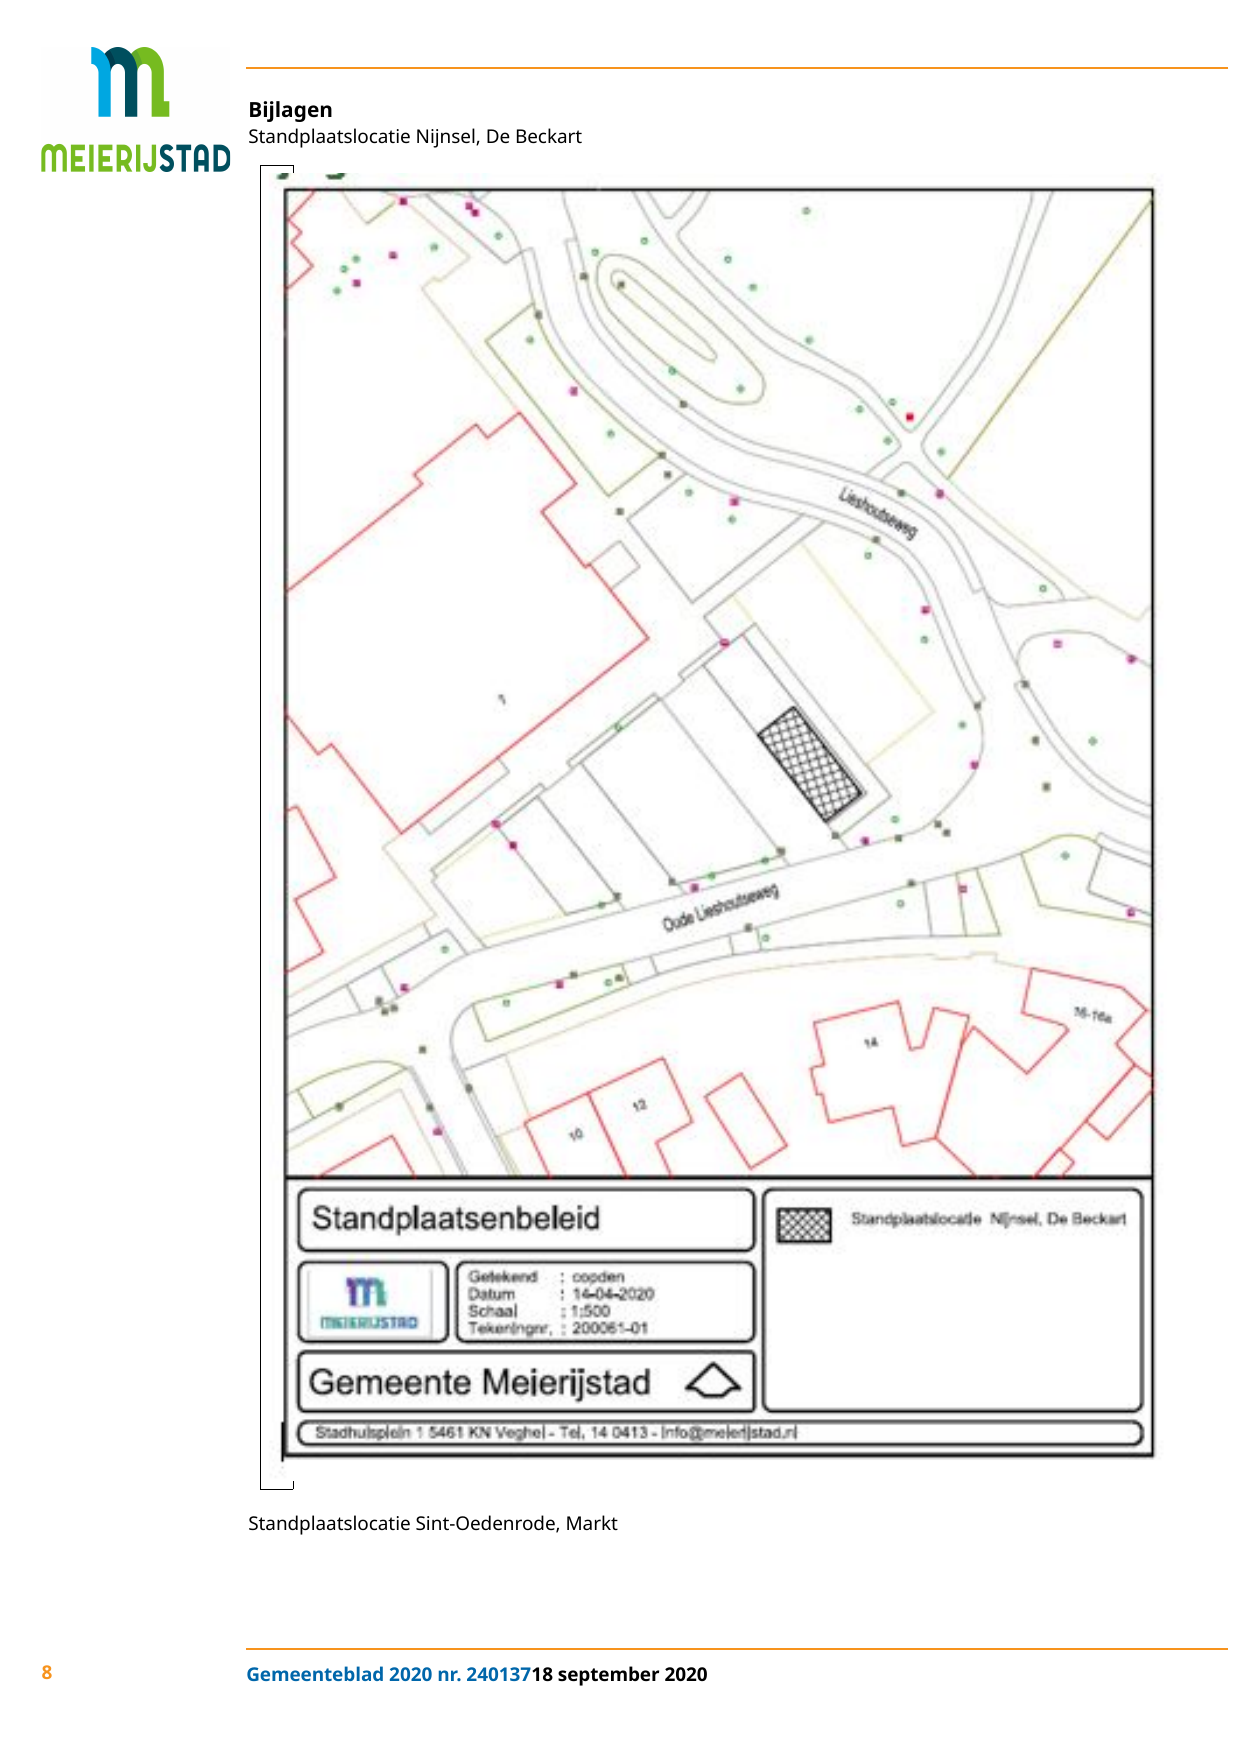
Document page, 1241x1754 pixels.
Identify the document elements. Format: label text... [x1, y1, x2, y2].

picture [41, 47, 231, 172]
text Standplaatslocatie Nijnsel, De Beckart [248, 123, 1152, 149]
text Standplaatslocatie Sint-Oedenrode, Markt [248, 1511, 1152, 1536]
picture [268, 173, 1173, 1481]
text Bijlagen [248, 95, 1152, 123]
